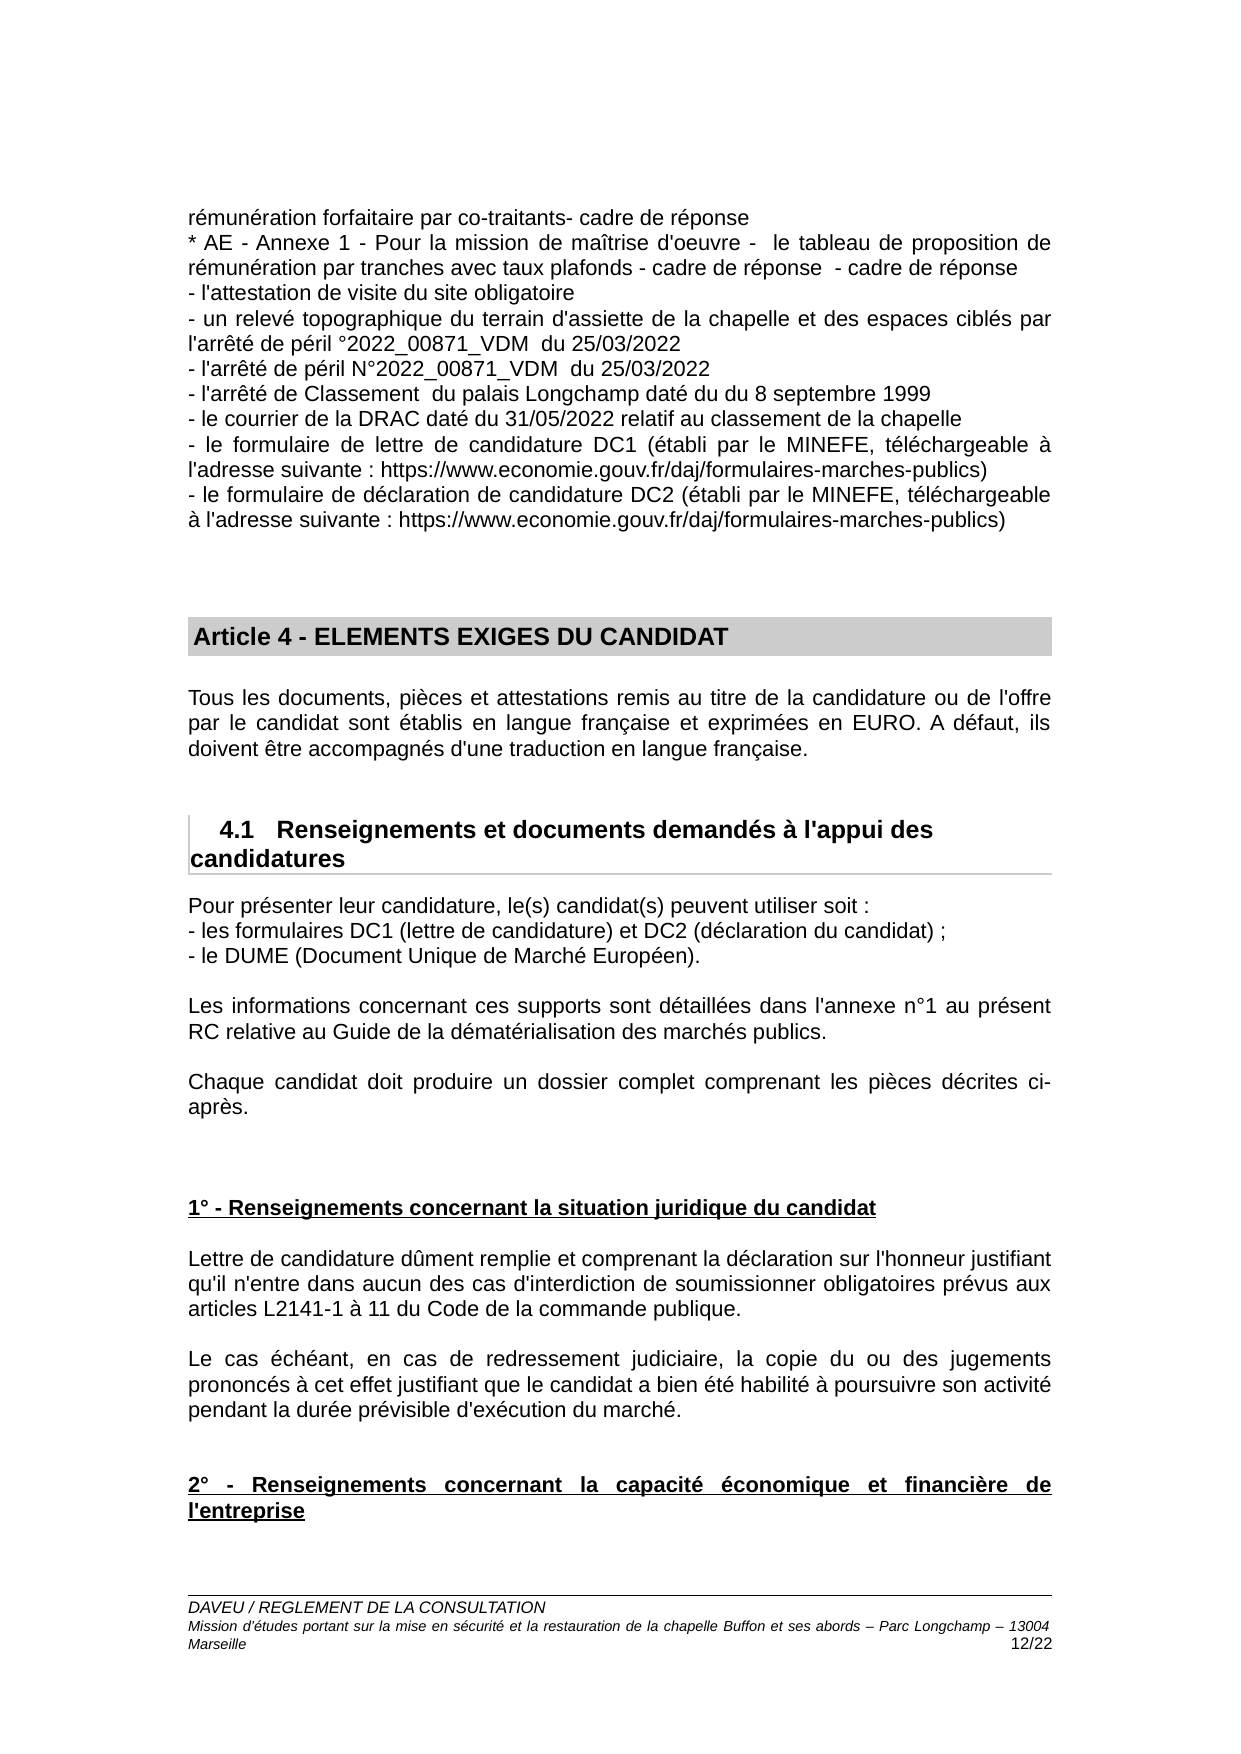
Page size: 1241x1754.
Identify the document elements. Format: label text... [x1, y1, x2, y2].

text - le DUME (Document Unique de Marché Européen). [188, 943, 1052, 968]
text Tous les documents, pièces et attestations remis au titre de la candidature ou de l'offre par le candidat sont établis en langue française et exprimées en EURO. A défaut, ils doivent être accompagnés d'une traduction en langue française. [188, 685, 1052, 761]
text - un relevé topographique du terrain d'assiette de la chapelle et des espaces ciblés par l'arrêté de péril °2022_00871_VDM du 25/03/2022 [188, 305, 1052, 356]
subtitle Renseignements et documents demandés à l'appui des candidatures [190, 815, 1052, 873]
text - le courrier de la DRAC daté du 31/05/2022 relatif au classement de la chapelle [188, 406, 1052, 431]
text Le cas échéant, en cas de redressement judiciaire, la copie du ou des jugements prononcés à cet effet justifiant que le candidat a bien été habilité à poursuivre son activité pendant la durée prévisible d'exécution du marché. [188, 1346, 1052, 1422]
text 1° - Renseignements concernant la situation juridique du candidat [188, 1195, 1052, 1220]
text Pour présenter leur candidature, le(s) candidat(s) peuvent utiliser soit : [188, 893, 1052, 918]
text - l'arrêté de péril N°2022_00871_VDM du 25/03/2022 [188, 356, 1052, 381]
subtitle ELEMENTS EXIGES DU CANDIDAT [190, 619, 1050, 653]
text 2° - Renseignements concernant la capacité économique et financière de [188, 1472, 1052, 1494]
text rémunération forfaitaire par co-traitants- cadre de réponse [188, 204, 1052, 230]
text Les informations concernant ces supports sont détaillées dans l'annexe n°1 au présent RC relative au Guide de la dématérialisation des marchés publics. [188, 993, 1052, 1044]
text l'entreprise [188, 1495, 1052, 1523]
text Chaque candidat doit produire un dossier complet comprenant les pièces décrites ci-après. [188, 1069, 1052, 1119]
text - l'attestation de visite du site obligatoire [188, 280, 1052, 305]
text - l'arrêté de Classement du palais Longchamp daté du du 8 septembre 1999 [188, 381, 1052, 406]
text - les formulaires DC1 (lettre de candidature) et DC2 (déclaration du candidat) ; [188, 918, 1052, 943]
text - le formulaire de déclaration de candidature DC2 (établi par le MINEFE, téléchargeable à l'adresse suivante : https://www.economie.gouv.fr/daj/formulaires-marches-publics) [188, 482, 1052, 532]
text - le formulaire de lettre de candidature DC1 (établi par le MINEFE, téléchargeable à l'adresse suivante : https://www.economie.gouv.fr/daj/formulaires-marches-publics) [188, 431, 1052, 482]
text * AE - Annexe 1 - Pour la mission de maîtrise d'oeuvre - le tableau de proposition de rémunération par tranches avec taux plafonds - cadre de réponse - cadre de réponse [188, 230, 1052, 280]
text Lettre de candidature dûment remplie et comprenant la déclaration sur l'honneur justifiant qu'il n'entre dans aucun des cas d'interdiction de soumissionner obligatoires prévus aux articles L2141-1 à 11 du Code de la commande publique. [188, 1246, 1052, 1321]
